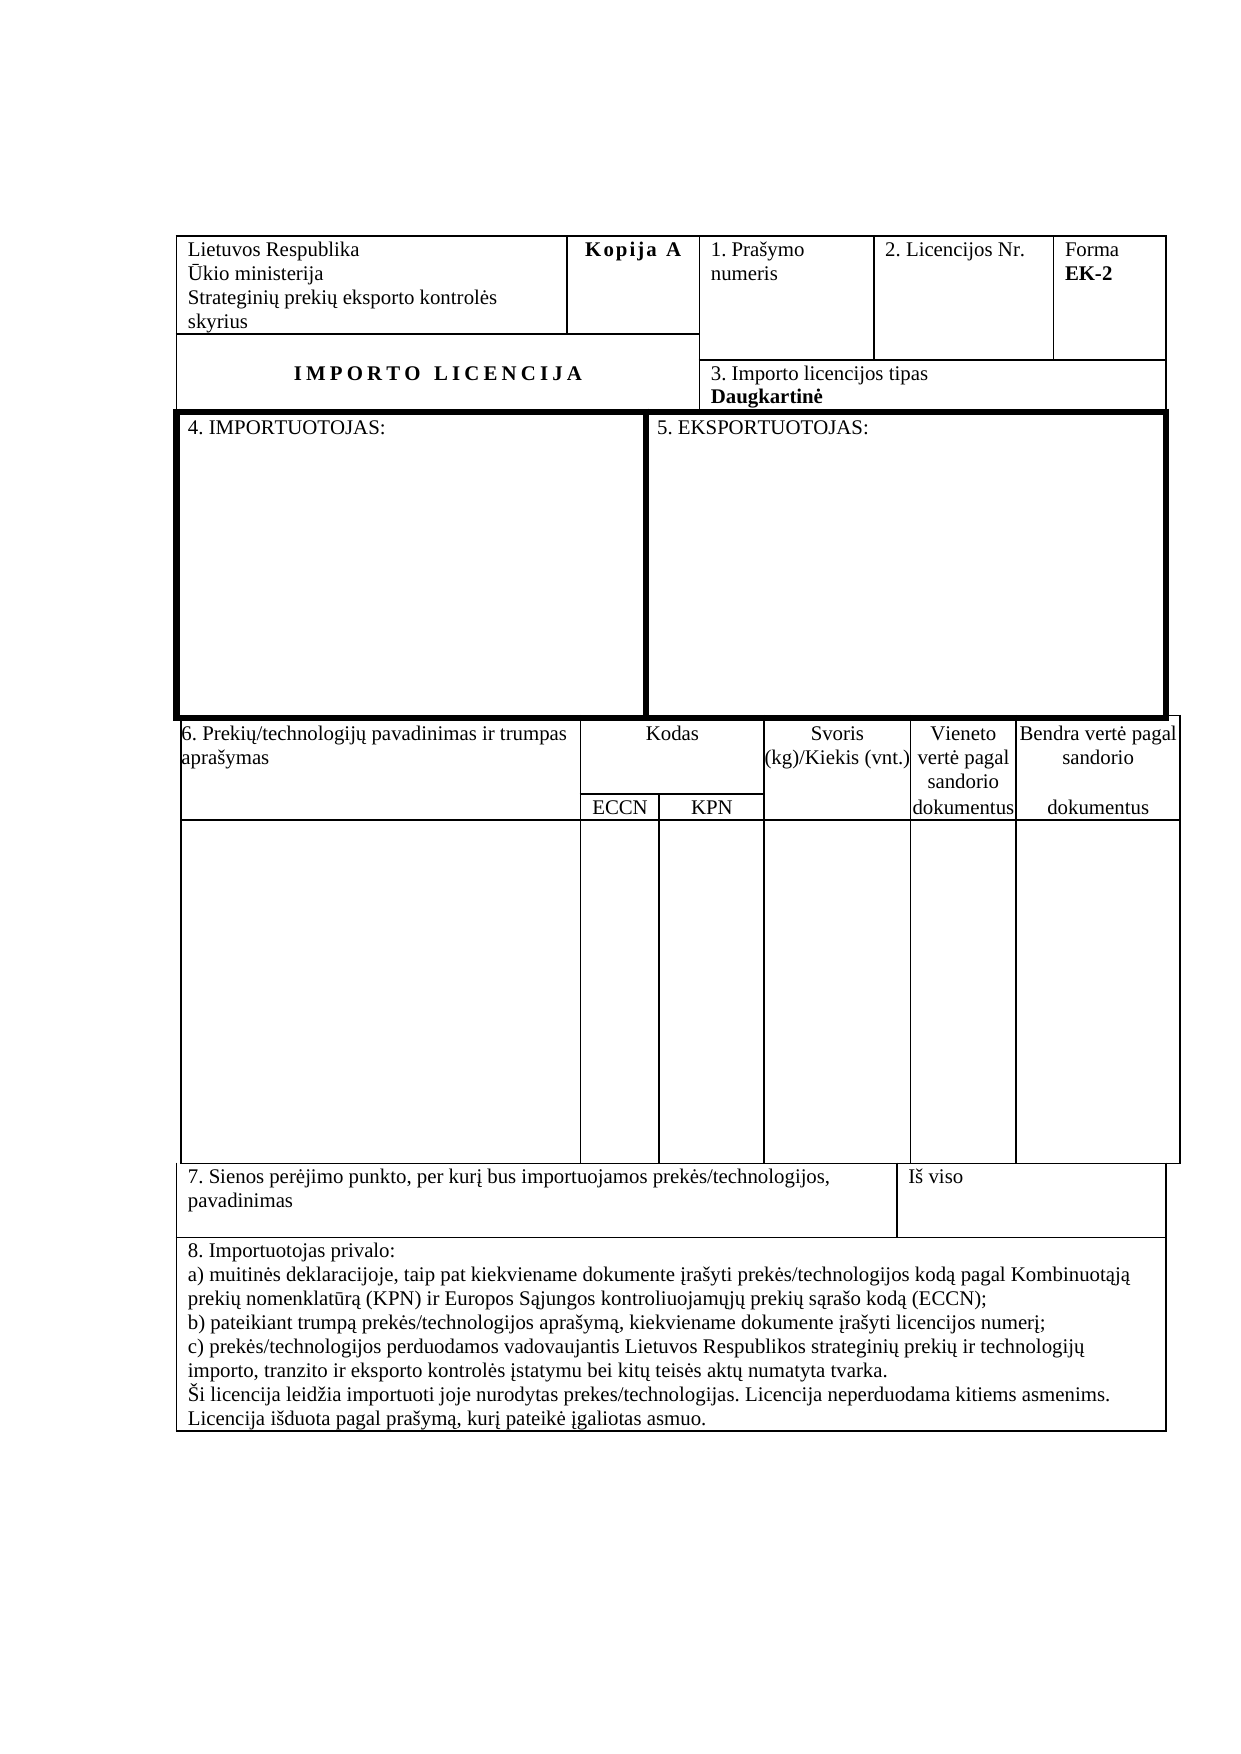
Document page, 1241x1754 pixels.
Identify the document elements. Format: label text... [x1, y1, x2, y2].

table_cell [765, 793, 910, 819]
table_cell 7. Sienos perėjimo punkto, per kurį bus importuojamos prekės/technologijos, pavadinimas [177, 1163, 896, 1236]
table_cell [1167, 333, 1180, 359]
table_cell [765, 821, 910, 1163]
table_cell [182, 821, 580, 1163]
table_cell [1167, 1236, 1180, 1430]
table_cell ECCN [581, 795, 658, 819]
table_header Forma EK-2 [1054, 237, 1165, 359]
table_cell [1167, 359, 1180, 408]
table_cell KPN [660, 795, 763, 819]
table_cell [581, 821, 658, 1163]
table_cell 5. EKSPORTUOTOJAS: [649, 415, 1163, 715]
table_cell 6. Prekių/technologijų pavadinimas ir trumpas aprašymas [182, 721, 580, 793]
table_cell [176, 721, 180, 793]
table_header 1. Prašymo numeris [700, 237, 873, 359]
table_cell Svoris (kg)/Kiekis (vnt.) [765, 721, 910, 793]
table_cell [182, 793, 580, 819]
table_cell [660, 821, 763, 1163]
table_cell Bendra vertė pagal sandorio [1017, 716, 1179, 793]
table_cell Kodas [581, 721, 763, 793]
table_cell Vieneto vertė pagal sandorio [911, 721, 1015, 793]
table_cell [176, 819, 180, 1163]
table_header [1167, 235, 1180, 333]
table_cell [911, 821, 1015, 1163]
table_cell dokumentus [1017, 793, 1179, 819]
table_cell 3. Importo licencijos tipas Daugkartinė [700, 361, 1165, 408]
table_cell 8. Importuotojas privalo: a) muitinės deklaracijoje, taip pat kiekviename dokumente įrašyti prekės/technologijos kodą pagal Kombinuotąją prekių nomenklatūrą (KPN) ir Europos Sąjungos kontroliuojamųjų prekių sąrašo kodą (ECCN); b) pateikiant trumpą prekės/technologijos aprašymą, kiekviename dokumente įrašyti licencijos numerį; c) prekės/technologijos perduodamos vadovaujantis Lietuvos Respublikos strateginių prekių ir technologijų importo, tranzito ir eksporto kontrolės įstatymu bei kitų teisės aktų numatyta tvarka. Ši licencija leidžia importuoti joje nurodytas prekes/technologijas. Licencija neperduodama kitiems asmenims. Licencija išduota pagal prašymą, kurį pateikė įgaliotas asmuo. [177, 1238, 1165, 1430]
table_header 2. Licencijos Nr. [875, 237, 1053, 359]
table_cell 4. IMPORTUOTOJAS: [180, 415, 643, 715]
table_header Kopija A [568, 237, 699, 333]
table_cell [1169, 409, 1180, 715]
table_header Lietuvos Respublika Ūkio ministerija Strateginių prekių eksporto kontrolės skyrius [177, 237, 566, 333]
table_cell [176, 793, 180, 819]
table_cell [1017, 821, 1179, 1163]
table_cell Iš viso [898, 1164, 1165, 1236]
table_cell dokumentus [911, 793, 1015, 819]
table_cell [1167, 1164, 1180, 1236]
table_cell [177, 335, 699, 359]
table_cell IMPORTO LICENCIJA [177, 359, 699, 408]
